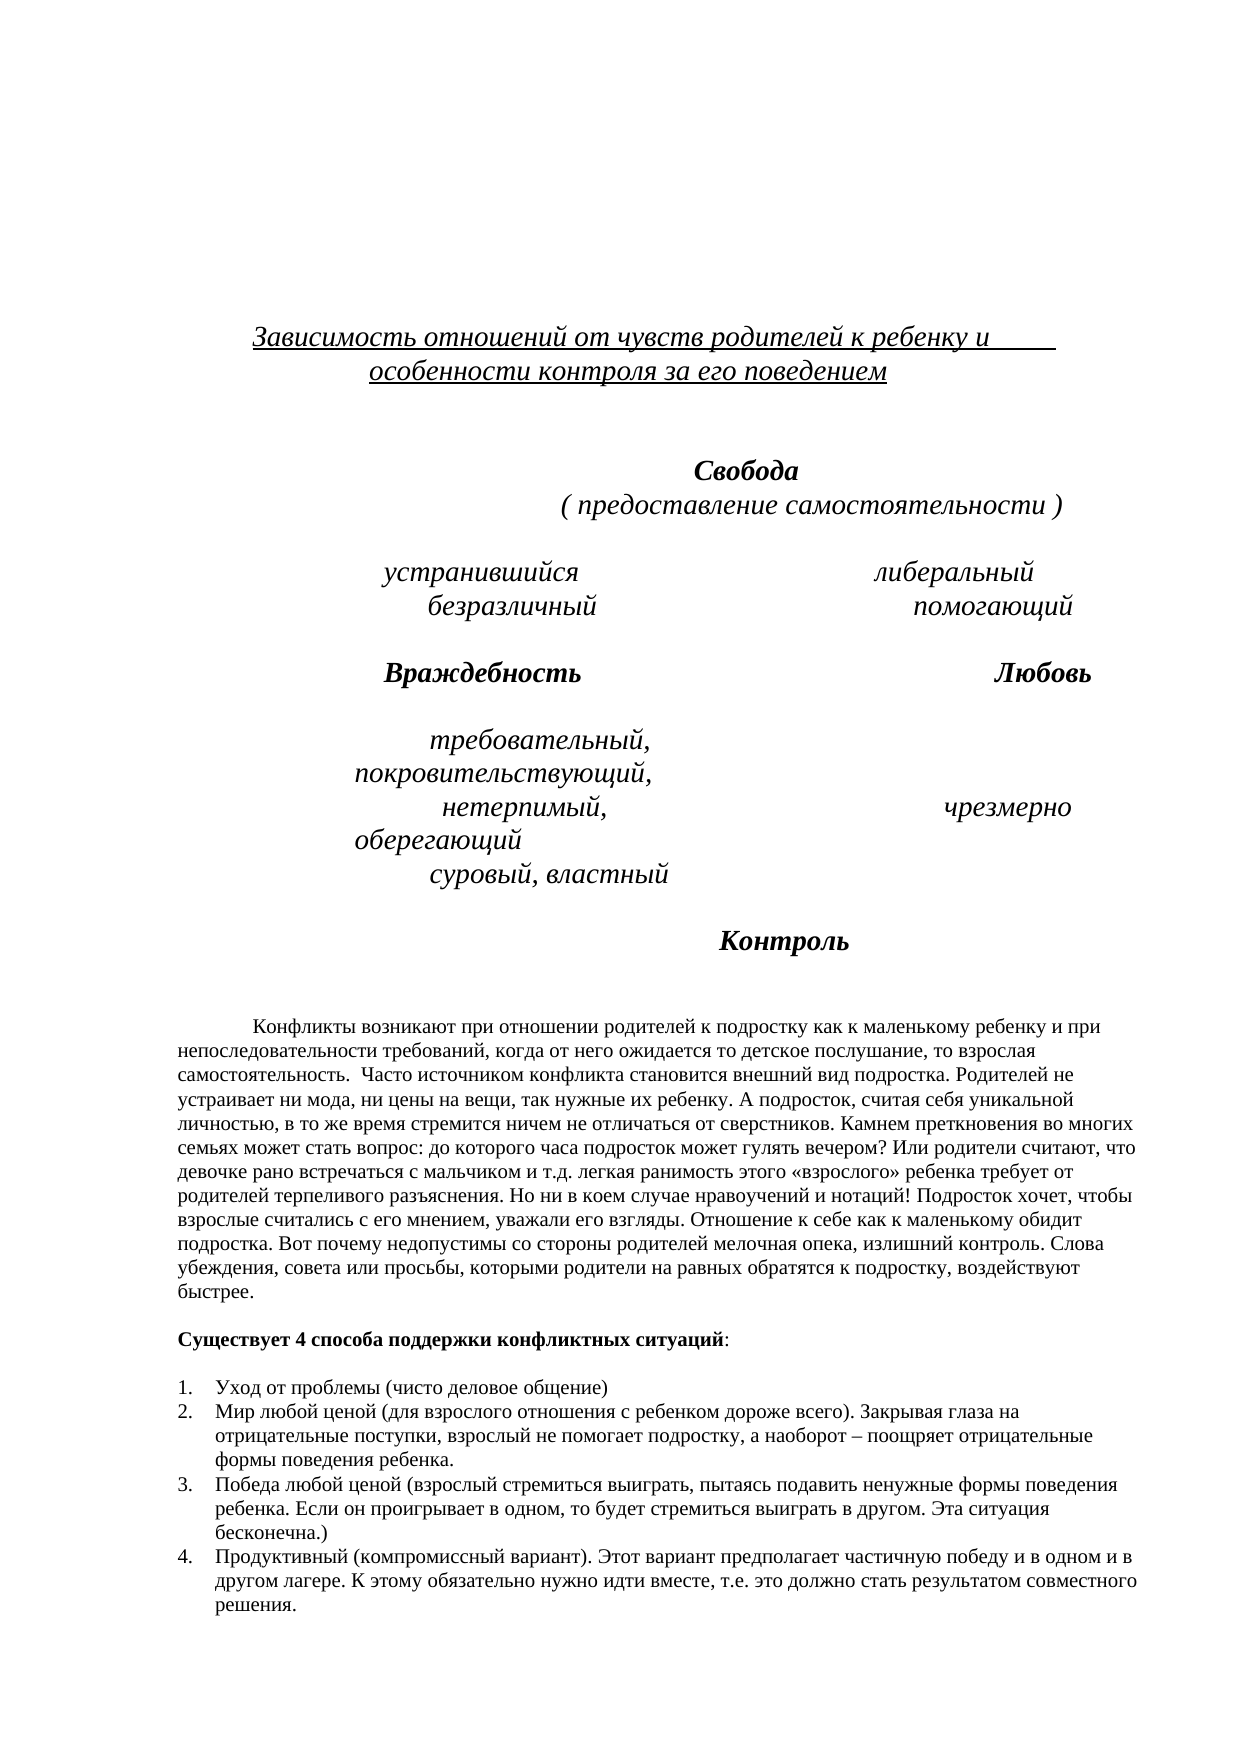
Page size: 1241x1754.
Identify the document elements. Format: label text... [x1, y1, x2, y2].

text Враждебность Любовь [354, 655, 1152, 722]
subtitle Зависимость отношений от чувств родителей к ребенку и [177, 319, 1152, 353]
text требовательный, покровительствующий, [354, 722, 1152, 789]
list Мир любой ценой (для взрослого отношения с ребенком дороже всего). Закрывая глаза на отрицательные поступки, взрослый не помогает подростку, а наоборот – поощряет отрицательные формы поведения ребенка. [177, 1399, 1152, 1471]
list Продуктивный (компромиссный вариант). Этот вариант предполагает частичную победу и в одном и в другом лагере. К этому обязательно нужно идти вместе, т.е. это должно стать результатом совместного решения. [177, 1544, 1152, 1616]
list Уход от проблемы (чисто деловое общение) [177, 1375, 1152, 1399]
text безразличный помогающий [354, 588, 1152, 621]
text нетерпимый, чрезмерно оберегающий [354, 789, 1152, 856]
subtitle Свобода [354, 453, 1152, 487]
text устранившийся либеральный [354, 554, 1152, 588]
list Победа любой ценой (взрослый стремиться выиграть, пытаясь подавить ненужные формы поведения ребенка. Если он проигрывает в одном, то будет стремиться выиграть в другом. Эта ситуация бесконечна.) [177, 1471, 1152, 1544]
text ( предоставление самостоятельности ) [354, 487, 1152, 521]
text особенности контроля за его поведением [177, 353, 1152, 386]
text Существует 4 способа поддержки конфликтных ситуаций: [177, 1327, 1152, 1351]
subtitle Контроль [354, 923, 1152, 957]
text суровый, властный [354, 856, 1152, 889]
text Конфликты возникают при отношении родителей к подростку как к маленькому ребенку и при непоследовательности требований, когда от него ожидается то детское послушание, то взрослая самостоятельность. Часто источником конфликта становится внешний вид подростка. Родителей не устраивает ни мода, ни цены на вещи, так нужные их ребенку. А подросток, считая себя уникальной личностью, в то же время стремится ничем не отличаться от сверстников. Камнем преткновения во многих семьях может стать вопрос: до которого часа подросток может гулять вечером? Или родители считают, что девочке рано встречаться с мальчиком и т.д. легкая ранимость этого «взрослого» ребенка требует от родителей терпеливого разъяснения. Но ни в коем случае нравоучений и нотаций! Подросток хочет, чтобы взрослые считались с его мнением, уважали его взгляды. Отношение к себе как к маленькому обидит подростка. Вот почему недопустимы со стороны родителей мелочная опека, излишний контроль. Слова убеждения, совета или просьбы, которыми родители на равных обратятся к подростку, воздействуют быстрее. [177, 1014, 1152, 1303]
